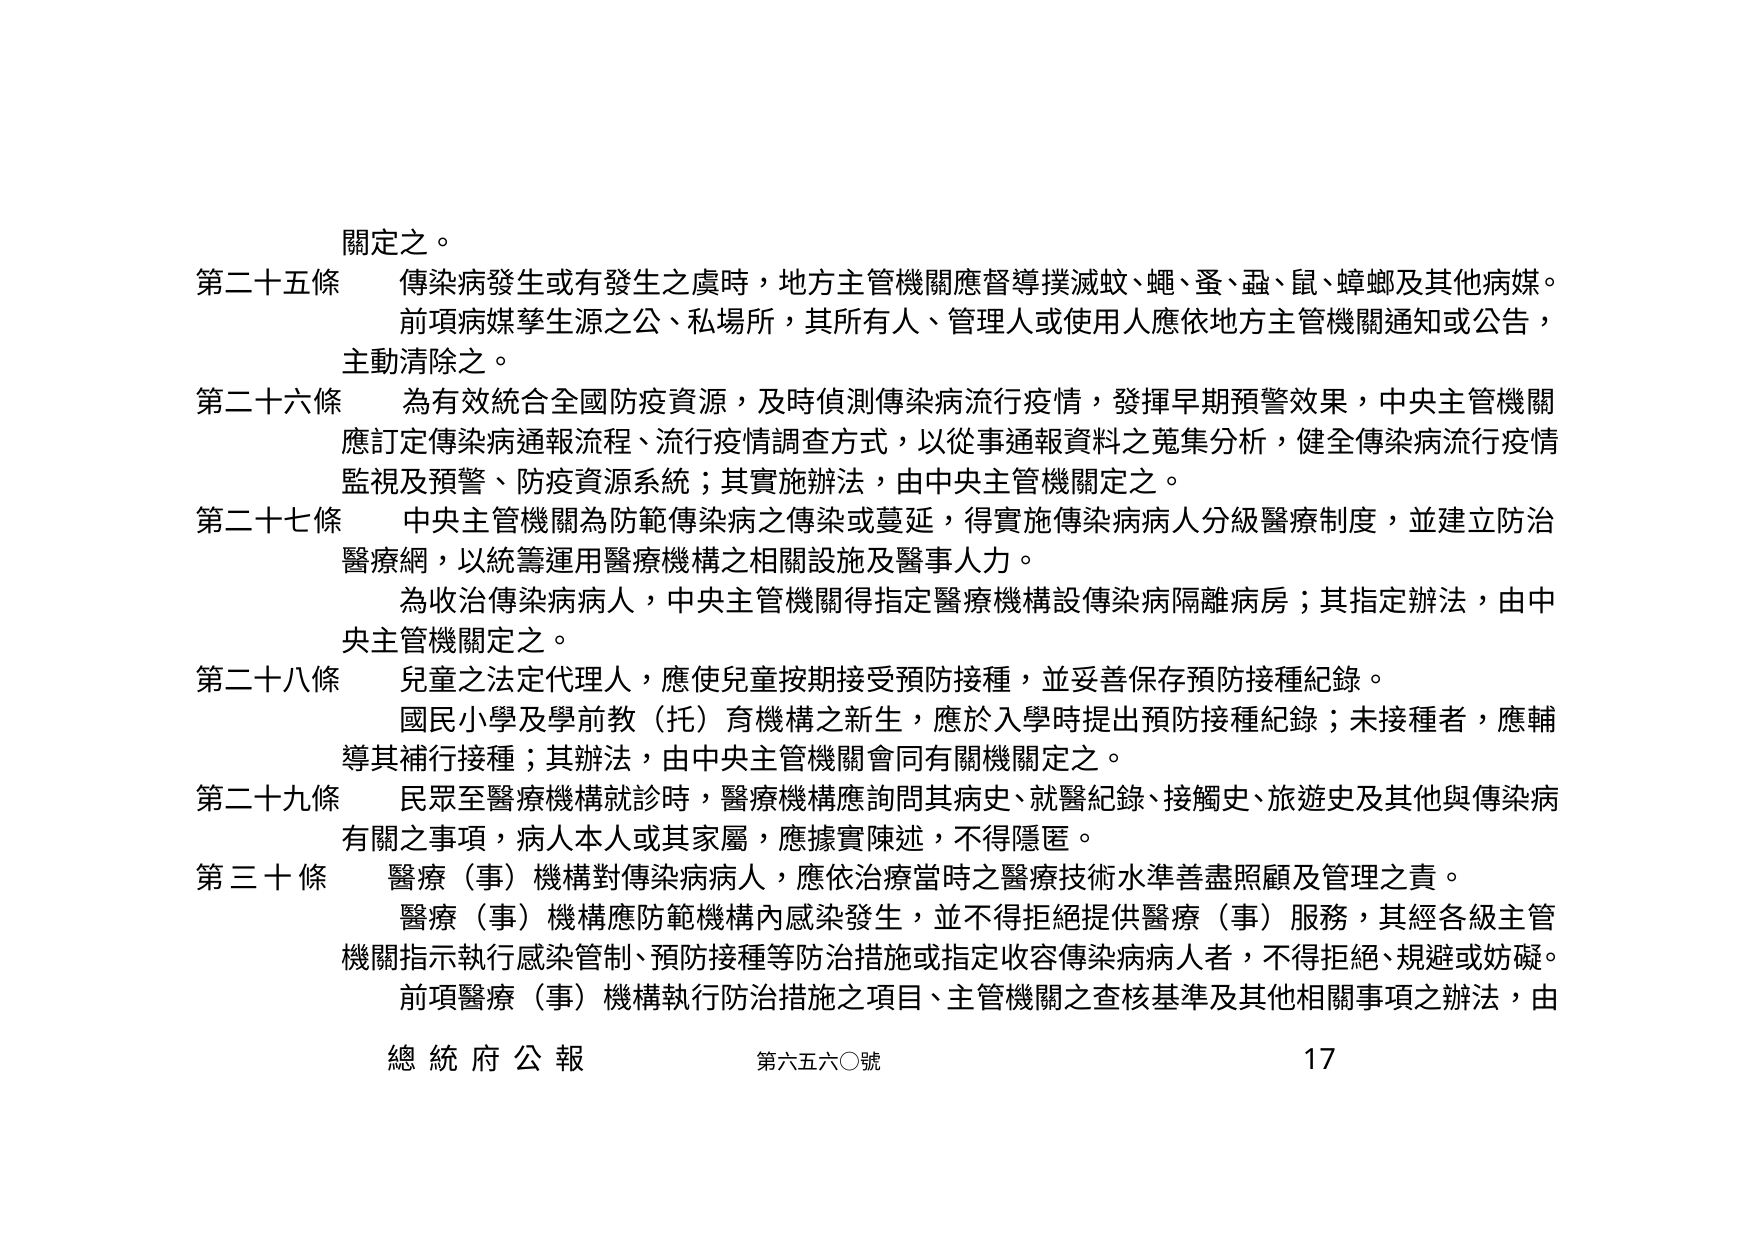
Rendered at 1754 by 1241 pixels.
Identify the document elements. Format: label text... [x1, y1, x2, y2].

text 第二十九條 民眾至醫療機構就診時，醫療機構應詢問其病史、就醫紀錄、接觸史、旅遊史及其他與傳染病有關之事項，病人本人或其家屬，應據實陳述，不得隱匿。 [195, 778, 1559, 857]
text 國民小學及學前教（托）育機構之新生，應於入學時提出預防接種紀錄；未接種者，應輔導其補行接種；其辦法，由中央主管機關會同有關機關定之。 [341, 698, 1559, 778]
text 第三十條 醫療（事）機構對傳染病病人，應依治療當時之醫療技術水準善盡照顧及管理之責。 [195, 857, 1559, 897]
text 為收治傳染病病人，中央主管機關得指定醫療機構設傳染病隔離病房；其指定辦法，由中央主管機關定之。 [341, 580, 1559, 659]
text 第二十八條 兒童之法定代理人，應使兒童按期接受預防接種，並妥善保存預防接種紀錄。 [195, 659, 1559, 698]
text 前項病媒孳生源之公、私場所，其所有人、管理人或使用人應依地方主管機關通知或公告，主動清除之。 [341, 301, 1559, 381]
text 關定之。 [195, 222, 1559, 261]
text 第二十六條 為有效統合全國防疫資源，及時偵測傳染病流行疫情，發揮早期預警效果，中央主管機關應訂定傳染病通報流程、流行疫情調查方式，以從事通報資料之蒐集分析，健全傳染病流行疫情監視及預警、防疫資源系統；其實施辦法，由中央主管機關定之。 [195, 381, 1559, 500]
text 前項醫療（事）機構執行防治措施之項目、主管機關之查核基準及其他相關事項之辦法，由 [341, 977, 1559, 1016]
text 醫療（事）機構應防範機構內感染發生，並不得拒絕提供醫療（事）服務，其經各級主管機關指示執行感染管制、預防接種等防治措施或指定收容傳染病病人者，不得拒絕、規避或妨礙。 [341, 897, 1559, 977]
text 第二十七條 中央主管機關為防範傳染病之傳染或蔓延，得實施傳染病病人分級醫療制度，並建立防治醫療網，以統籌運用醫療機構之相關設施及醫事人力。 [195, 500, 1559, 580]
text 第二十五條 傳染病發生或有發生之虞時，地方主管機關應督導撲滅蚊、蠅、蚤、蝨、鼠、蟑螂及其他病媒。 [195, 261, 1559, 301]
